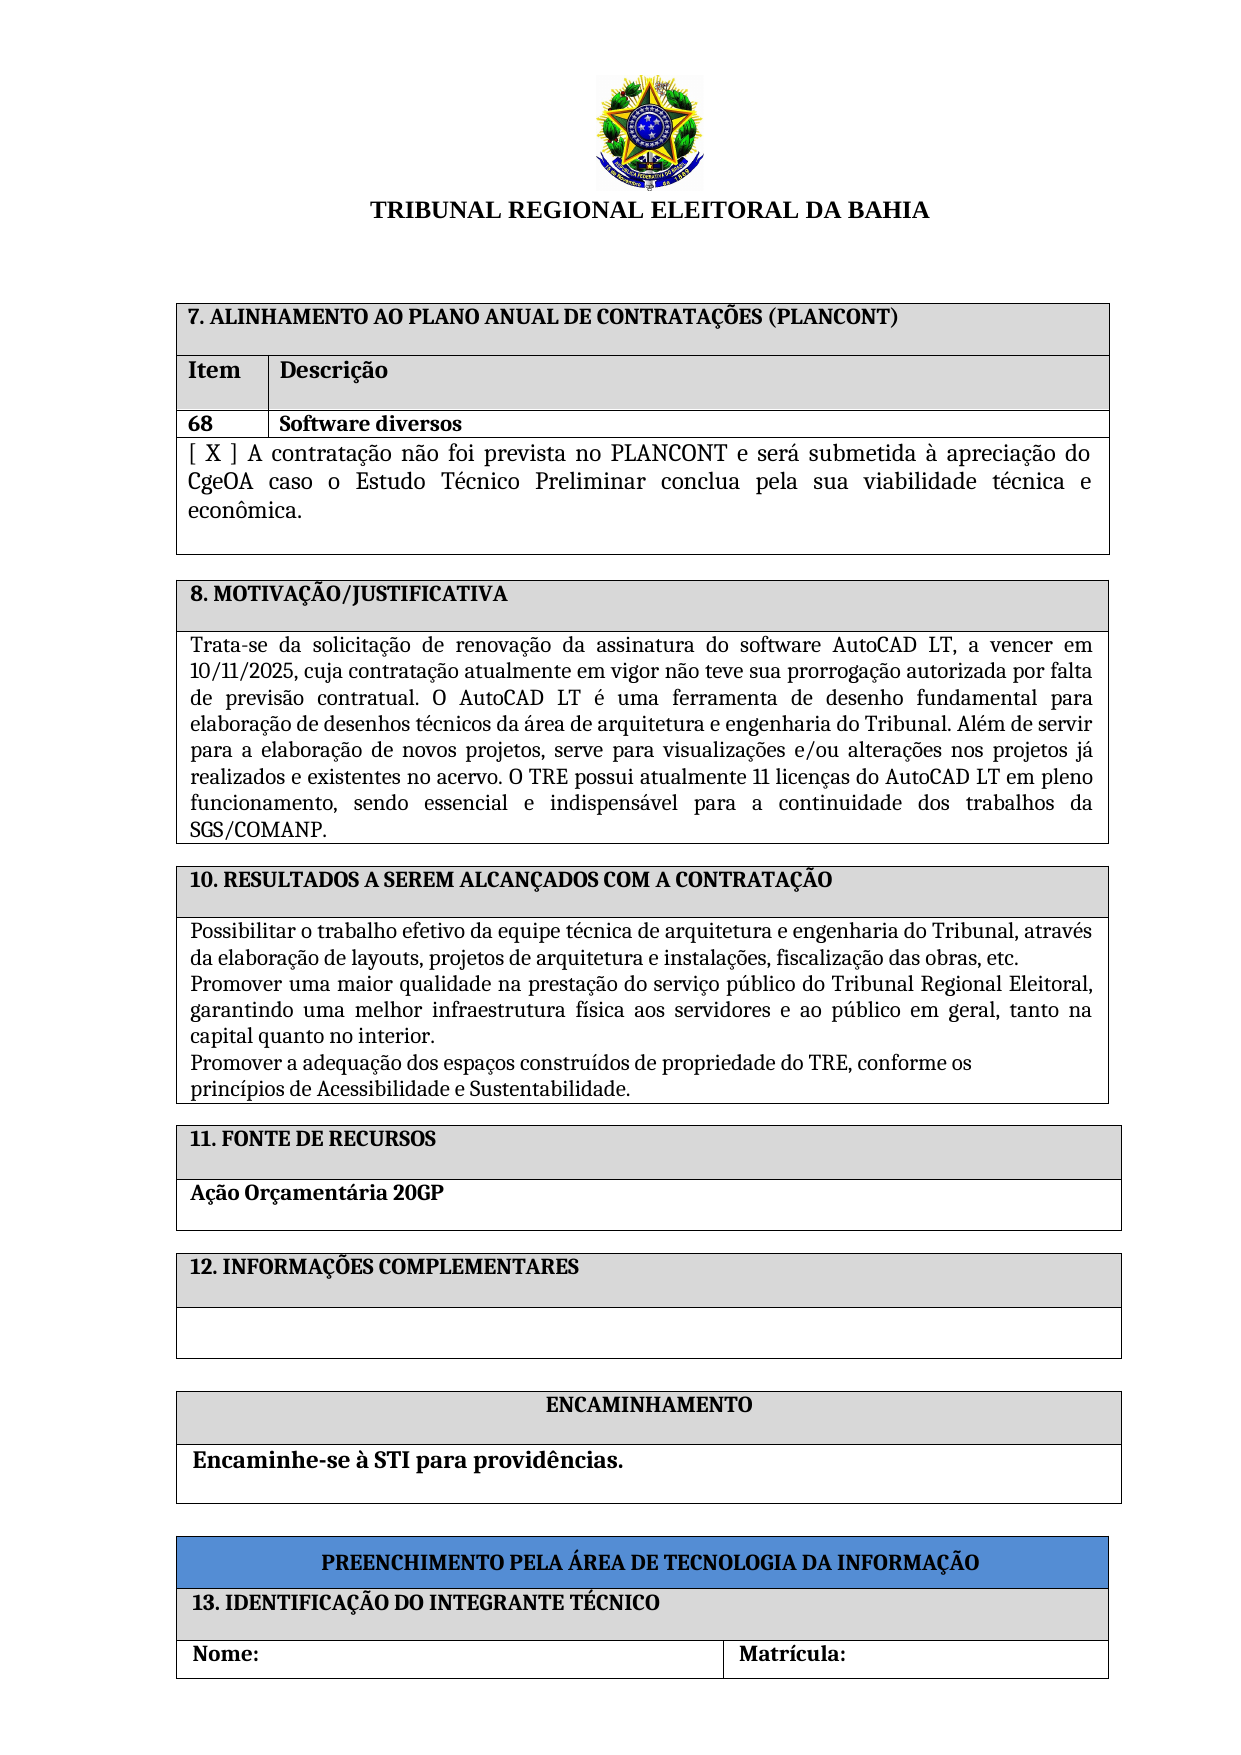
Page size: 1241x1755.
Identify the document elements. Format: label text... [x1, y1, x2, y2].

table_header 12. INFORMAÇÕES COMPLEMENTARES [177, 1254, 1121, 1307]
table_header 10. RESULTADOS A SEREM ALCANÇADOS COM A CONTRATAÇÃO [177, 867, 1108, 917]
table_cell Software diversos [269, 411, 1109, 437]
table_cell Item [177, 356, 268, 409]
table_cell Matrícula: [724, 1641, 1108, 1678]
table_cell Nome: [177, 1641, 723, 1678]
table_header 7. ALINHAMENTO AO PLANO ANUAL DE CONTRATAÇÕES (PLANCONT) [177, 304, 1109, 355]
table_cell Possibilitar o trabalho efetivo da equipe técnica de arquitetura e engenharia do Tribunal, através da elaboração de layouts, projetos de arquitetura e instalações, fiscalização das obras, etc. Promover uma maior qualidade na prestação do serviço público do Tribunal Regional Eleitoral, garantindo uma melhor infraestrutura física aos servidores e ao público em geral, tanto na capital quanto no interior. Promover a adequação dos espaços construídos de propriedade do TRE, conforme os princípios de Acessibilidade e Sustentabilidade. [177, 918, 1108, 1102]
table_cell Encaminhe-se à STI para providências. [177, 1445, 1121, 1503]
table_cell Ação Orçamentária 20GP [177, 1180, 1121, 1230]
table_cell 68 [177, 411, 268, 437]
table_cell [ X ] A contratação não foi prevista no PLANCONT e será submetida à apreciação do CgeOA caso o Estudo Técnico Preliminar conclua pela sua viabilidade técnica e econômica. [177, 438, 1109, 554]
table_header PREENCHIMENTO PELA ÁREA DE TECNOLOGIA DA INFORMAÇÃO [177, 1537, 1108, 1588]
table_header 8. MOTIVAÇÃO/JUSTIFICATIVA [177, 581, 1108, 631]
table_header 11. FONTE DE RECURSOS [177, 1126, 1121, 1179]
table_cell [177, 1308, 1121, 1358]
table_cell 13. IDENTIFICAÇÃO DO INTEGRANTE TÉCNICO [177, 1589, 1108, 1640]
table_cell Trata-se da solicitação de renovação da assinatura do software AutoCAD LT, a vencer em 10/11/2025, cuja contratação atualmente em vigor não teve sua prorrogação autorizada por falta de previsão contratual. O AutoCAD LT é uma ferramenta de desenho fundamental para elaboração de desenhos técnicos da área de arquitetura e engenharia do Tribunal. Além de servir para a elaboração de novos projetos, serve para visualizações e/ou alterações nos projetos já realizados e existentes no acervo. O TRE possui atualmente 11 licenças do AutoCAD LT em pleno funcionamento, sendo essencial e indispensável para a continuidade dos trabalhos da SGS/COMANP. [177, 632, 1108, 843]
table_cell Descrição [269, 356, 1109, 409]
table_header ENCAMINHAMENTO [177, 1392, 1121, 1444]
